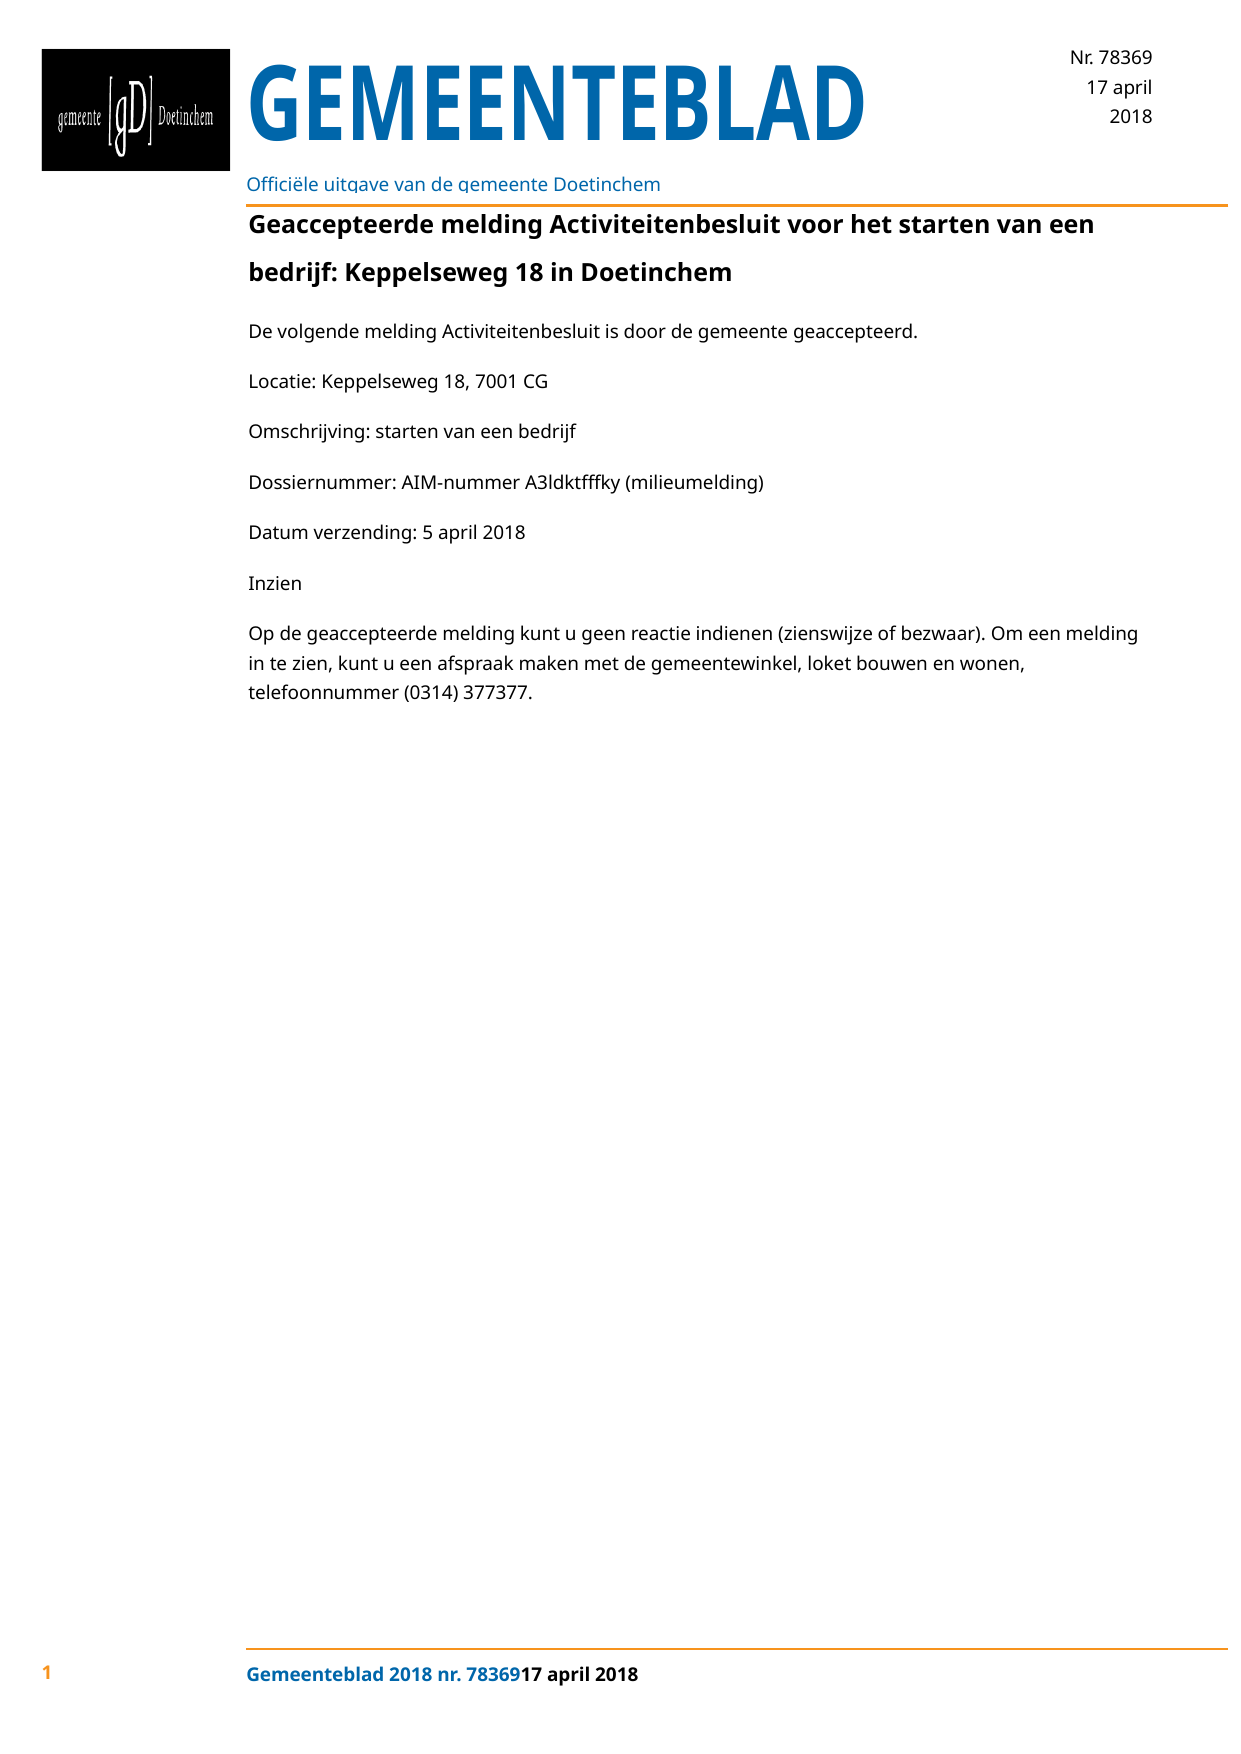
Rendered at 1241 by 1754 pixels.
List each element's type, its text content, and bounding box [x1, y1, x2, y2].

text Dossiernummer: AIM-nummer A3ldktfffky (milieumelding) [248, 469, 1152, 495]
text Omschrijving: starten van een bedrijf [248, 419, 1152, 444]
text Datum verzending: 5 april 2018 [248, 519, 1152, 545]
text De volgende melding Activiteitenbesluit is door de gemeente geaccepteerd. [248, 318, 1152, 344]
text Locatie: Keppelseweg 18, 7001 CG [248, 368, 1152, 394]
text Inzien [248, 570, 1152, 596]
text Op de geaccepteerde melding kunt u geen reactie indienen (zienswijze of bezwaar). Om een melding in te zien, kunt u een afspraak maken met de gemeentewinkel, loket bouwen en wonen, telefoonnummer (0314) 377377. [248, 620, 1152, 705]
text Geaccepteerde melding Activiteitenbesluit voor het starten van een bedrijf: Keppelseweg 18 in Doetinchem [248, 207, 1152, 288]
picture [41, 47, 231, 172]
